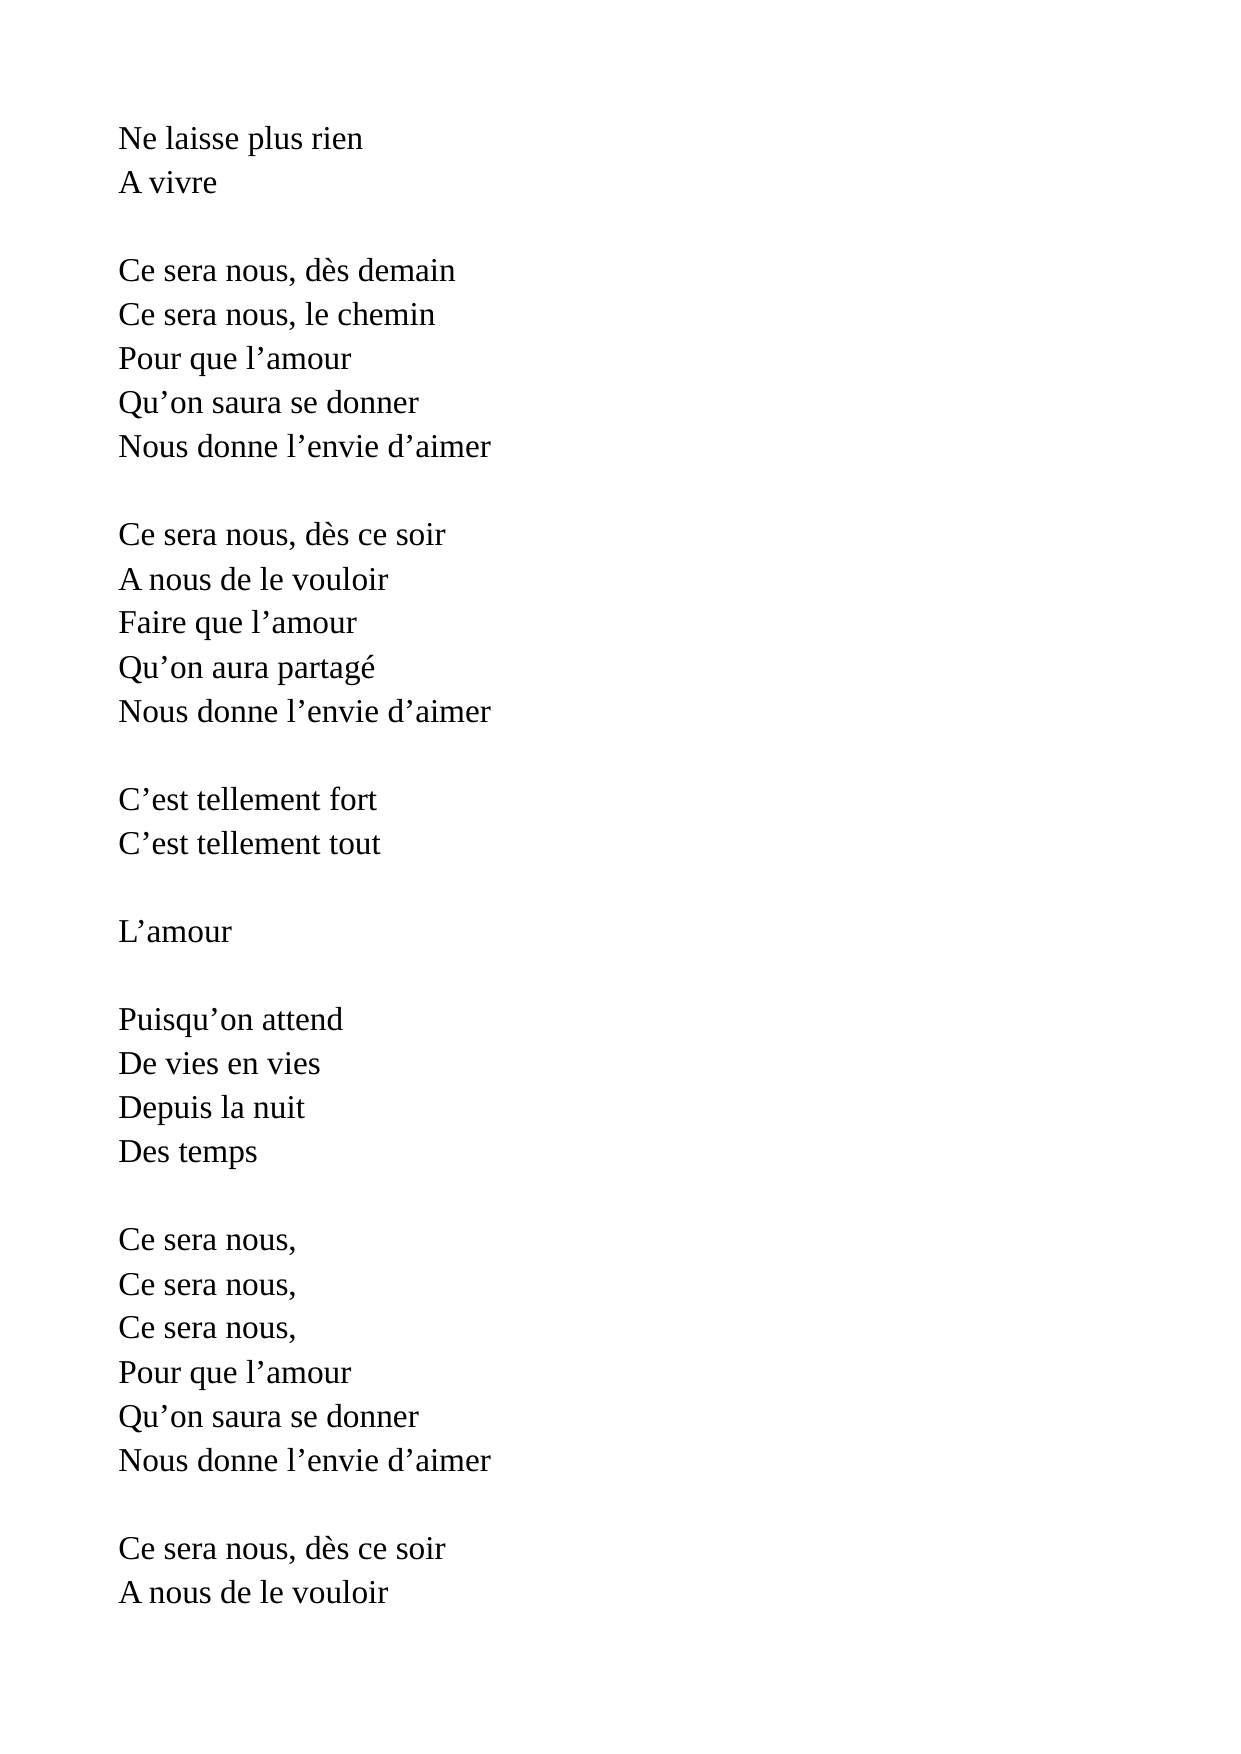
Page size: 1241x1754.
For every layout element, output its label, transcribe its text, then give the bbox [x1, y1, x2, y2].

text Ne laisse plus rien A vivre Ce sera nous, dès demain Ce sera nous, le chemin Pour que l’amour Qu’on saura se donner Nous donne l’envie d’aimer Ce sera nous, dès ce soir A nous de le vouloir Faire que l’amour Qu’on aura partagé Nous donne l’envie d’aimer C’est tellement fort C’est tellement tout L’amour Puisqu’on attend De vies en vies Depuis la nuit Des temps Ce sera nous, Ce sera nous, Ce sera nous, Pour que l’amour Qu’on saura se donner Nous donne l’envie d’aimer Ce sera nous, dès ce soir A nous de le vouloir [118, 118, 1122, 1611]
